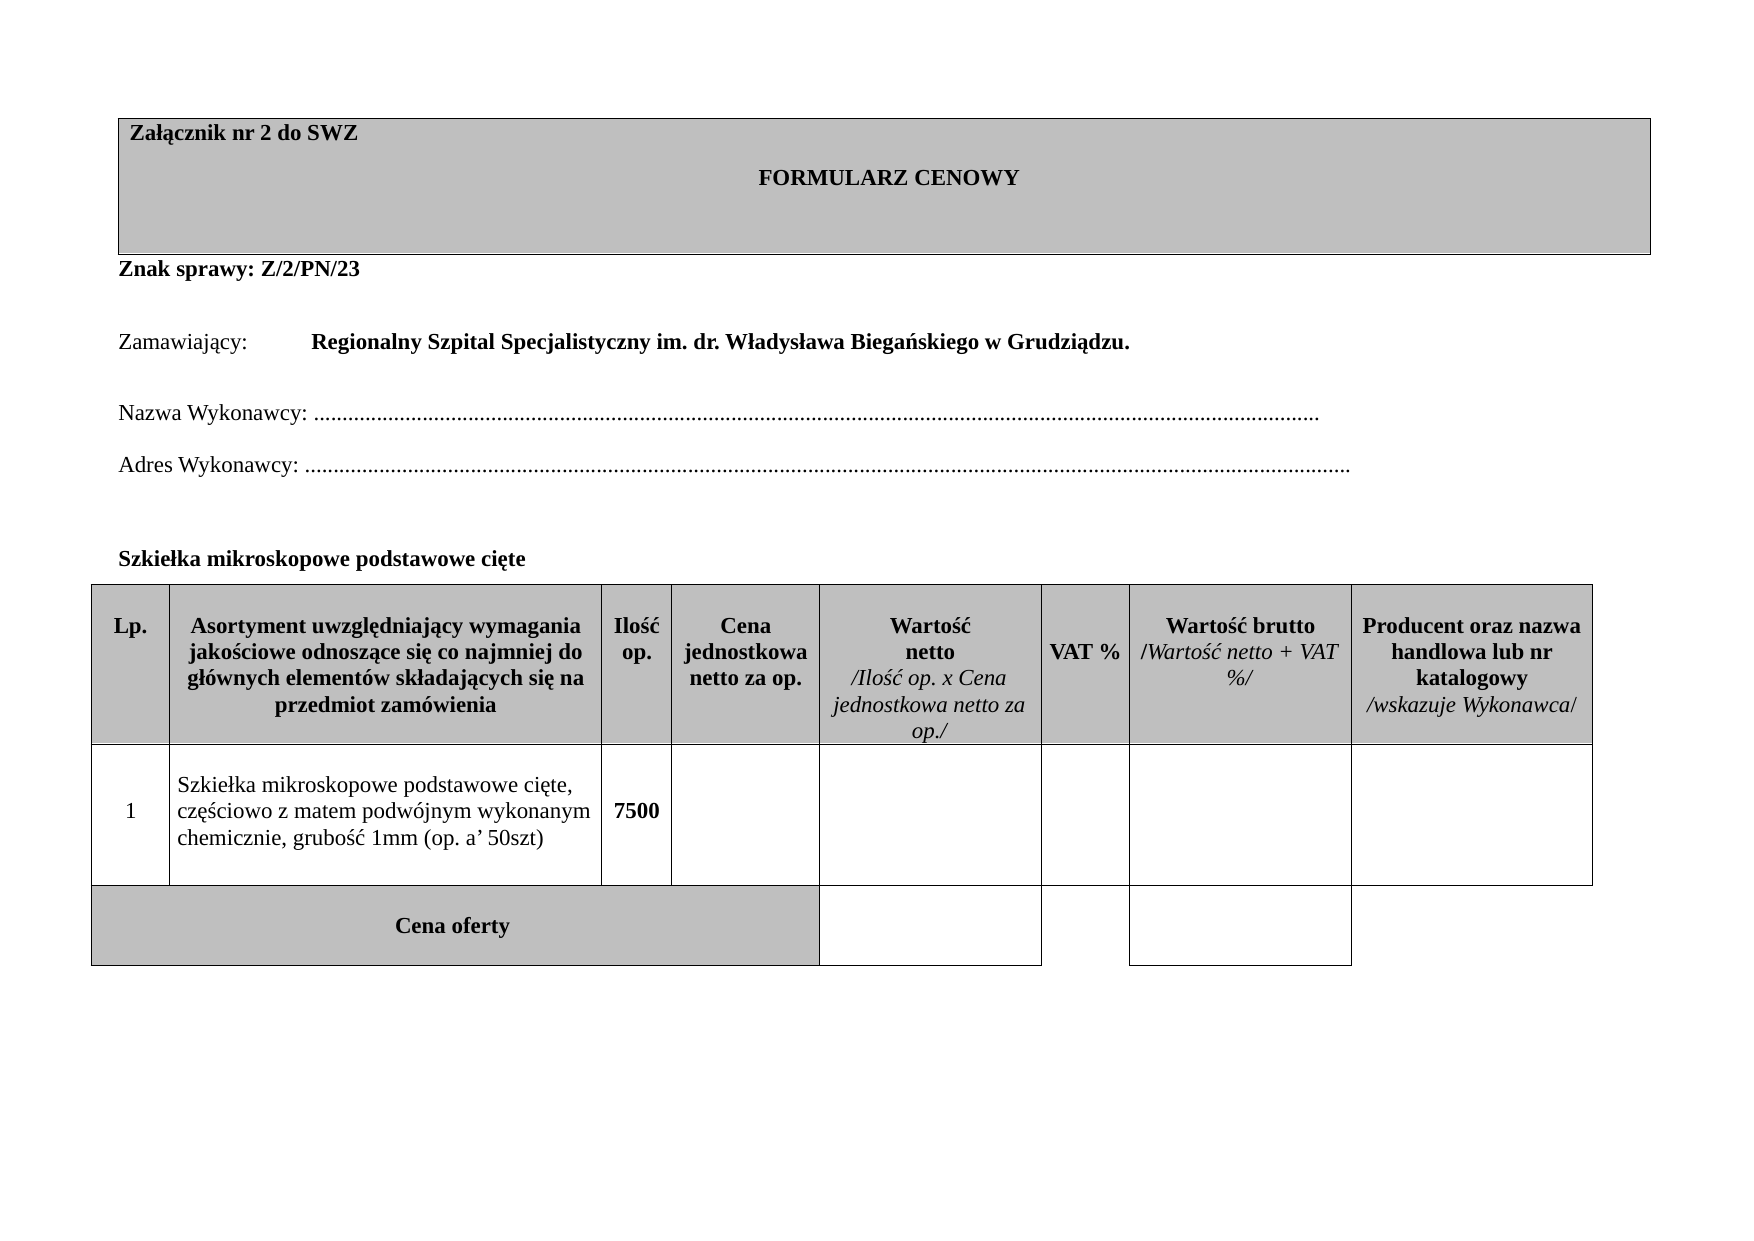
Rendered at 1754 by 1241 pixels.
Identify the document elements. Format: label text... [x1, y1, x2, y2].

table_cell 7500 [602, 745, 671, 885]
table_cell [1352, 745, 1592, 885]
table_cell Szkiełka mikroskopowe podstawowe cięte, częściowo z matem podwójnym wykonanym chemicznie, grubość 1mm (op. a’ 50szt) [170, 745, 601, 885]
table_cell [1130, 886, 1351, 965]
table_header Producent oraz nazwa handlowa lub nr katalogowy /wskazuje Wykonawca/ [1352, 585, 1592, 743]
table_cell [820, 745, 1041, 885]
table_cell [1593, 885, 1695, 965]
table_header Ilość op. [602, 585, 671, 743]
table_cell Cena oferty [92, 886, 819, 965]
table_cell 1 [92, 745, 169, 885]
table_cell [1042, 745, 1129, 885]
text Nazwa Wykonawcy: ................................................................................................................................................................................ [118, 399, 1636, 425]
table_header VAT % [1042, 585, 1129, 743]
table_cell [1593, 744, 1695, 885]
text Znak sprawy: Z/2/PN/23 [118, 255, 1645, 281]
table_cell [672, 745, 819, 885]
text Szkiełka mikroskopowe podstawowe cięte [118, 546, 1636, 572]
table_header Asortyment uwzględniający wymagania jakościowe odnoszące się co najmniej do głównych elementów składających się na przedmiot zamówienia [170, 585, 601, 743]
table_cell [1352, 886, 1592, 965]
table_header Załącznik nr 2 do SWZ FORMULARZ CENOWY [119, 119, 1650, 253]
table_header Wartość brutto /Wartość netto + VAT%/ [1130, 585, 1351, 743]
table_header Cena jednostkowa netto za op. [672, 585, 819, 743]
table_cell [1042, 886, 1129, 965]
table_header [1593, 584, 1695, 743]
table_cell [1130, 745, 1351, 885]
table_header Lp. [92, 585, 169, 743]
table_header Wartość netto /Ilość op. x Cena jednostkowa netto za op./ [820, 585, 1041, 743]
text Zamawiający: Regionalny Szpital Specjalistyczny im. dr. Władysława Biegańskiego w Grudziądzu. [118, 328, 1645, 354]
table_cell [820, 886, 1041, 965]
text Adres Wykonawcy: ....................................................................................................................................................................................... [118, 452, 1636, 478]
